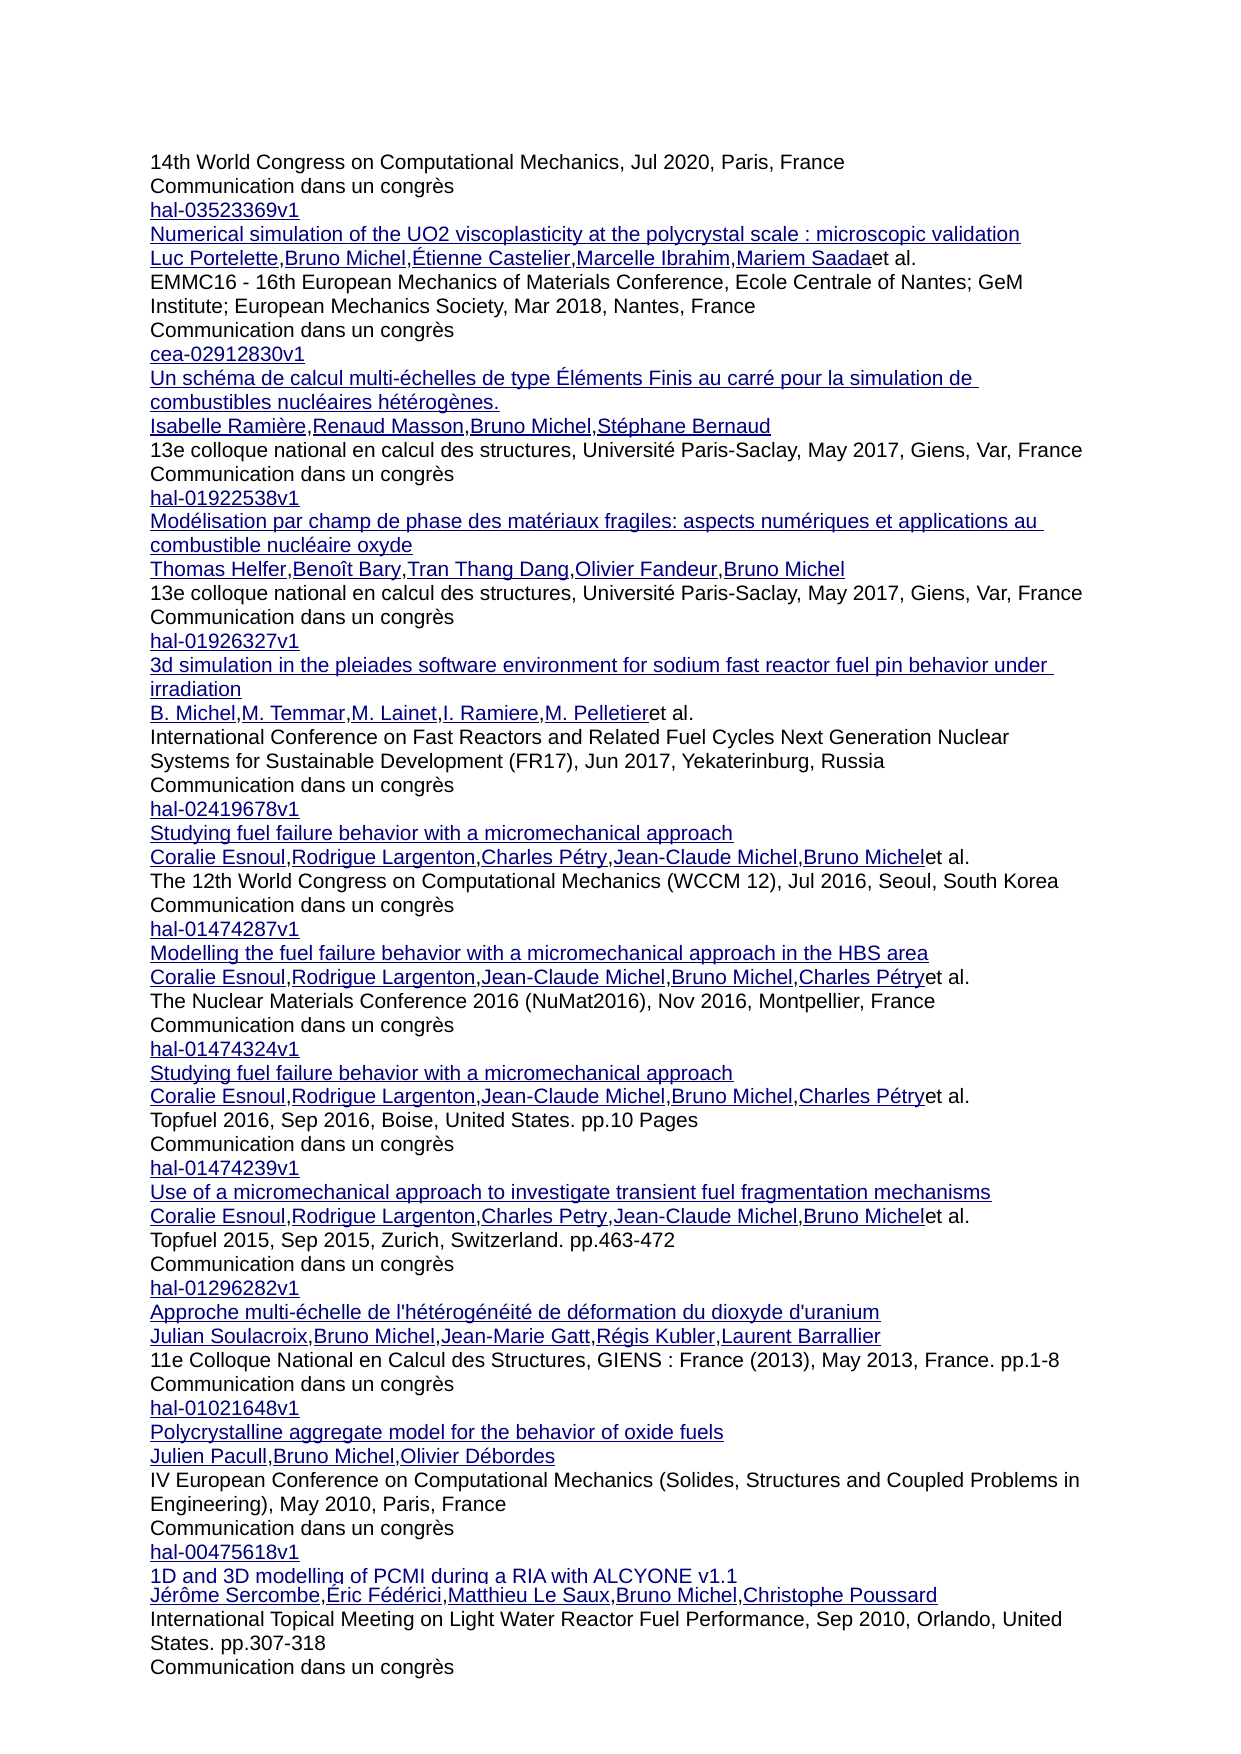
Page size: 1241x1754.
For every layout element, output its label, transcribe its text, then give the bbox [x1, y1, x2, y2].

table_cell Studying fuel failure behavior with a micromechanical approach Coralie Esnoul,Rodrigue Largenton,Jean-Claude Michel,Bruno Michel,Charles Pétryet al. Topfuel 2016, Sep 2016, Boise, United States. pp.10 Pages Communication dans un congrès hal-01474239v1 [150, 1060, 1090, 1180]
table_cell Un schéma de calcul multi-échelles de type Éléments Finis au carré pour la simulation de combustibles nucléaires hétérogènes. Isabelle Ramière,Renaud Masson,Bruno Michel,Stéphane Bernaud 13e colloque national en calcul des structures, Université Paris-Saclay, May 2017, Giens, Var, France Communication dans un congrès hal-01922538v1 [150, 366, 1090, 509]
table_cell 3d simulation in the pleiades software environment for sodium fast reactor fuel pin behavior under irradiation B. Michel,M. Temmar,M. Lainet,I. Ramiere,M. Pelletieret al. International Conference on Fast Reactors and Related Fuel Cycles Next Generation Nuclear Systems for Sustainable Development (FR17), Jun 2017, Yekaterinburg, Russia Communication dans un congrès hal-02419678v1 [150, 653, 1090, 821]
table_cell Studying fuel failure behavior with a micromechanical approach Coralie Esnoul,Rodrigue Largenton,Charles Pétry,Jean-Claude Michel,Bruno Michelet al. The 12th World Congress on Computational Mechanics (WCCM 12), Jul 2016, Seoul, South Korea Communication dans un congrès hal-01474287v1 [150, 821, 1090, 941]
table_cell Polycrystalline aggregate model for the behavior of oxide fuels Julien Pacull,Bruno Michel,Olivier Débordes IV European Conference on Computational Mechanics (Solides, Structures and Coupled Problems in Engineering), May 2010, Paris, France Communication dans un congrès hal-00475618v1 [150, 1420, 1090, 1563]
table_cell 1D and 3D modelling of PCMI during a RIA with ALCYONE v1.1 Jérôme Sercombe,Éric Fédérici,Matthieu Le Saux,Bruno Michel,Christophe Poussard International Topical Meeting on Light Water Reactor Fuel Performance, Sep 2010, Orlando, United States. pp.307-318 Communication dans un congrès [150, 1564, 1090, 1679]
table_cell Use of a micromechanical approach to investigate transient fuel fragmentation mechanisms Coralie Esnoul,Rodrigue Largenton,Charles Petry,Jean-Claude Michel,Bruno Michelet al. Topfuel 2015, Sep 2015, Zurich, Switzerland. pp.463-472 Communication dans un congrès hal-01296282v1 [150, 1180, 1090, 1300]
table_cell Modelling the fuel failure behavior with a micromechanical approach in the HBS area Coralie Esnoul,Rodrigue Largenton,Jean-Claude Michel,Bruno Michel,Charles Pétryet al. The Nuclear Materials Conference 2016 (NuMat2016), Nov 2016, Montpellier, France Communication dans un congrès hal-01474324v1 [150, 941, 1090, 1060]
table_cell 14th World Congress on Computational Mechanics, Jul 2020, Paris, France Communication dans un congrès hal-03523369v1 [150, 150, 1090, 222]
table_cell Modélisation par champ de phase des matériaux fragiles: aspects numériques et applications au combustible nucléaire oxyde Thomas Helfer,Benoît Bary,Tran Thang Dang,Olivier Fandeur,Bruno Michel 13e colloque national en calcul des structures, Université Paris-Saclay, May 2017, Giens, Var, France Communication dans un congrès hal-01926327v1 [150, 509, 1090, 653]
table_cell Approche multi-échelle de l'hétérogénéité de déformation du dioxyde d'uranium Julian Soulacroix,Bruno Michel,Jean-Marie Gatt,Régis Kubler,Laurent Barrallier 11e Colloque National en Calcul des Structures, GIENS : France (2013), May 2013, France. pp.1-8 Communication dans un congrès hal-01021648v1 [150, 1300, 1090, 1420]
table_cell Numerical simulation of the UO2 viscoplasticity at the polycrystal scale : microscopic validation Luc Portelette,Bruno Michel,Étienne Castelier,Marcelle Ibrahim,Mariem Saadaet al. EMMC16 - 16th European Mechanics of Materials Conference, Ecole Centrale of Nantes; GeM Institute; European Mechanics Society, Mar 2018, Nantes, France Communication dans un congrès cea-02912830v1 [150, 222, 1090, 366]
